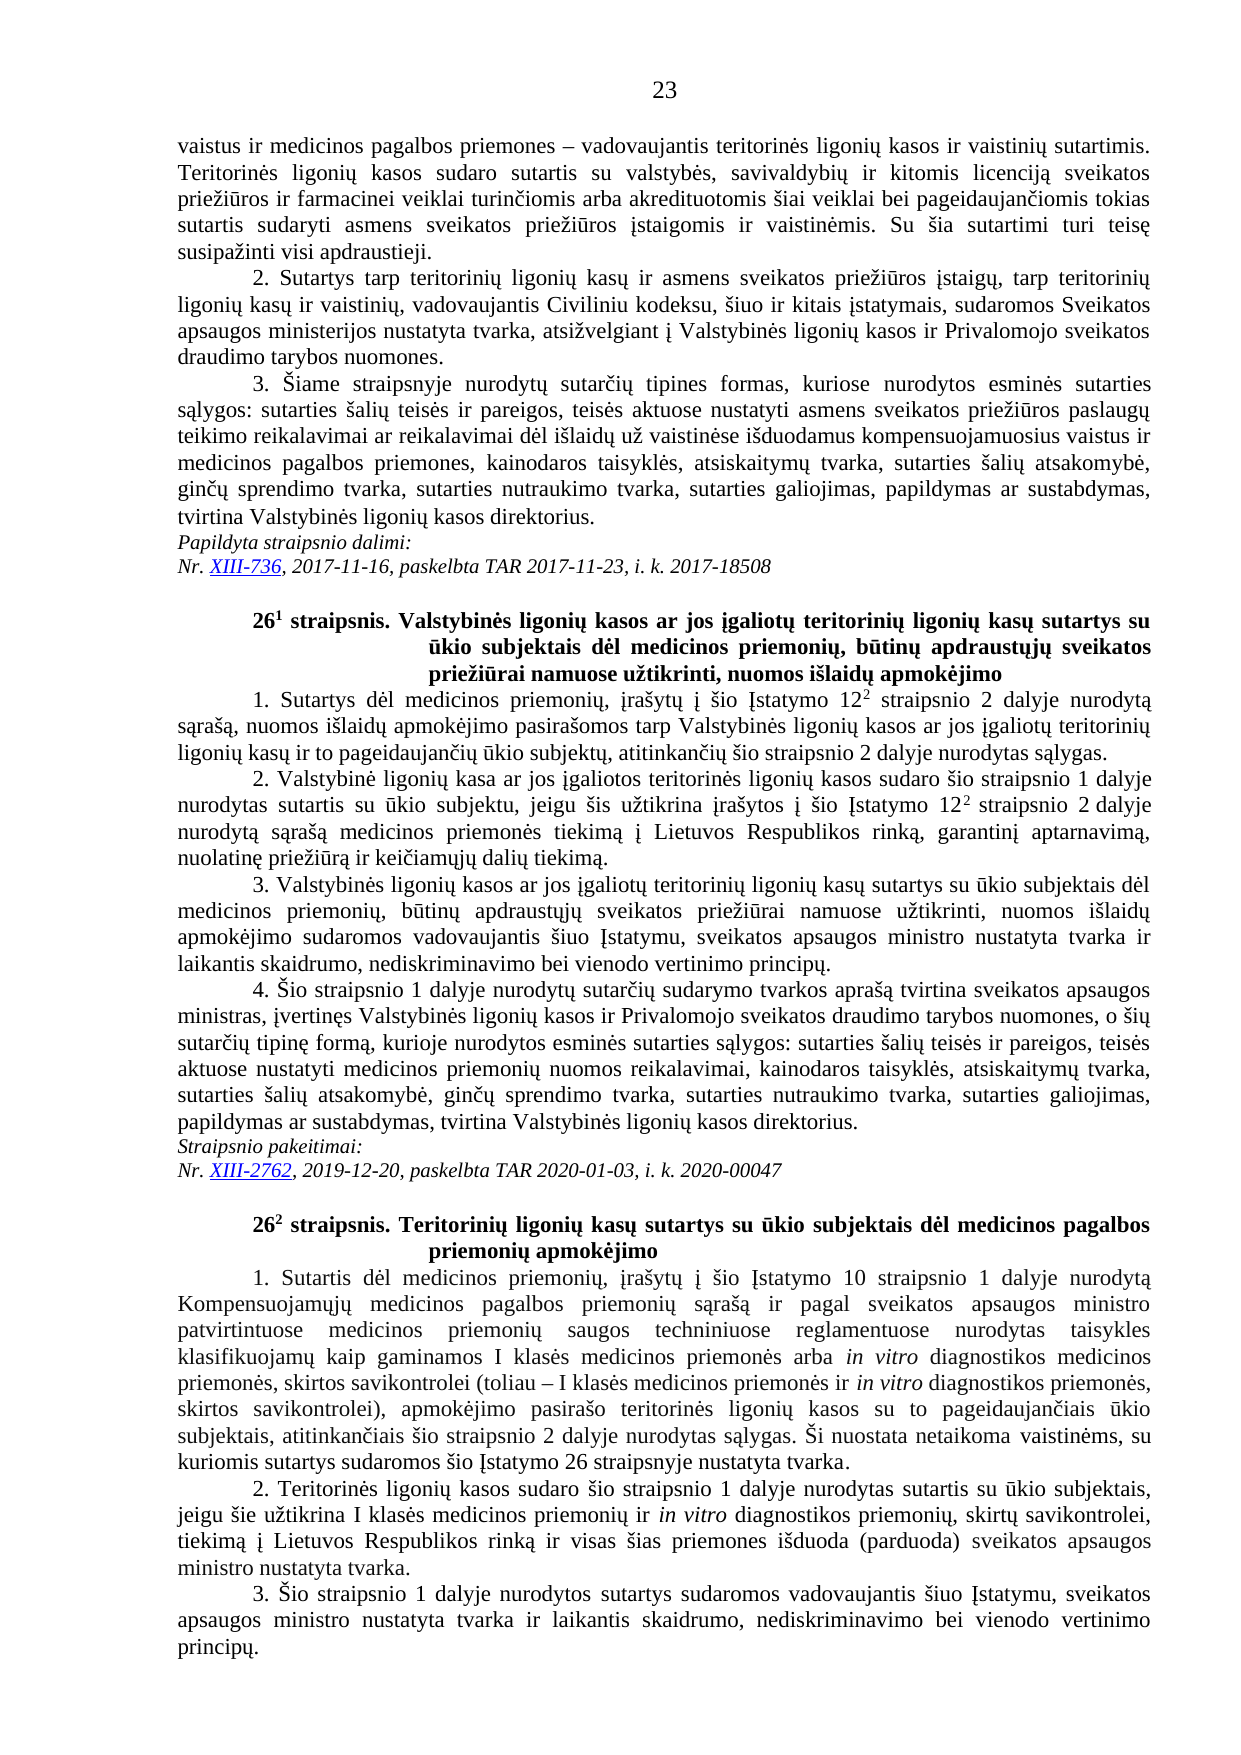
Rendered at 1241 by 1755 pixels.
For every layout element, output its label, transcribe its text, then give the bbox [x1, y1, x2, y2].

text Papildyta straipsnio dalimi: [177, 530, 1152, 554]
text 2. Teritorinės ligonių kasos sudaro šio straipsnio 1 dalyje nurodytas sutartis su ūkio subjektais, jeigu šie užtikrina I klasės medicinos priemonių ir in vitro diagnostikos priemonių, skirtų savikontrolei, tiekimą į Lietuvos Respublikos rinką ir visas šias priemones išduoda (parduoda) sveikatos apsaugos ministro nustatyta tvarka. [177, 1474, 1152, 1580]
text 2. Valstybinė ligonių kasa ar jos įgaliotos teritorinės ligonių kasos sudaro šio straipsnio 1 dalyje nurodytas sutartis su ūkio subjektu, jeigu šis užtikrina įrašytos į šio Įstatymo 122 straipsnio 2 dalyje nurodytą sąrašą medicinos priemonės tiekimą į Lietuvos Respublikos rinką, garantinį aptarnavimą, nuolatinę priežiūrą ir keičiamųjų dalių tiekimą. [177, 765, 1152, 871]
text 2. Sutartys tarp teritorinių ligonių kasų ir asmens sveikatos priežiūros įstaigų, tarp teritorinių ligonių kasų ir vaistinių, vadovaujantis Civiliniu kodeksu, šiuo ir kitais įstatymais, sudaromos Sveikatos apsaugos ministerijos nustatyta tvarka, atsižvelgiant į Valstybinės ligonių kasos ir Privalomojo sveikatos draudimo tarybos nuomones. [177, 264, 1152, 370]
text 3. Šio straipsnio 1 dalyje nurodytos sutartys sudaromos vadovaujantis šiuo Įstatymu, sveikatos apsaugos ministro nustatyta tvarka ir laikantis skaidrumo, nediskriminavimo bei vienodo vertinimo principų. [177, 1580, 1152, 1659]
text 1. Sutartis dėl medicinos priemonių, įrašytų į šio Įstatymo 10 straipsnio 1 dalyje nurodytą Kompensuojamųjų medicinos pagalbos priemonių sąrašą ir pagal sveikatos apsaugos ministro patvirtintuose medicinos priemonių saugos techniniuose reglamentuose nurodytas taisykles klasifikuojamų kaip gaminamos I klasės medicinos priemonės arba in vitro diagnostikos medicinos priemonės, skirtos savikontrolei (toliau – I klasės medicinos priemonės ir in vitro diagnostikos priemonės, skirtos savikontrolei), apmokėjimo pasirašo teritorinės ligonių kasos su to pageidaujančiais ūkio subjektais, atitinkančiais šio straipsnio 2 dalyje nurodytas sąlygas. Ši nuostata netaikoma vaistinėms, su kuriomis sutartys sudaromos šio Įstatymo 26 straipsnyje nustatyta tvarka. [177, 1264, 1152, 1474]
text Nr. XIII-2762, 2019-12-20, paskelbta TAR 2020-01-03, i. k. 2020-00047 [177, 1158, 1152, 1182]
text 4. Šio straipsnio 1 dalyje nurodytų sutarčių sudarymo tvarkos aprašą tvirtina sveikatos apsaugos ministras, įvertinęs Valstybinės ligonių kasos ir Privalomojo sveikatos draudimo tarybos nuomones, o šių sutarčių tipinę formą, kurioje nurodytos esminės sutarties sąlygos: sutarties šalių teisės ir pareigos, teisės aktuose nustatyti medicinos priemonių nuomos reikalavimai, kainodaros taisyklės, atsiskaitymų tvarka, sutarties šalių atsakomybė, ginčų sprendimo tvarka, sutarties nutraukimo tvarka, sutarties galiojimas, papildymas ar sustabdymas, tvirtina Valstybinės ligonių kasos direktorius. [177, 976, 1152, 1134]
text 3. Valstybinės ligonių kasos ar jos įgaliotų teritorinių ligonių kasų sutartys su ūkio subjektais dėl medicinos priemonių, būtinų apdraustųjų sveikatos priežiūrai namuose užtikrinti, nuomos išlaidų apmokėjimo sudaromos vadovaujantis šiuo Įstatymu, sveikatos apsaugos ministro nustatyta tvarka ir laikantis skaidrumo, nediskriminavimo bei vienodo vertinimo principų. [177, 871, 1152, 976]
text 3. Šiame straipsnyje nurodytų sutarčių tipines formas, kuriose nurodytos esminės sutarties sąlygos: sutarties šalių teisės ir pareigos, teisės aktuose nustatyti asmens sveikatos priežiūros paslaugų teikimo reikalavimai ar reikalavimai dėl išlaidų už vaistinėse išduodamus kompensuojamuosius vaistus ir medicinos pagalbos priemones, kainodaros taisyklės, atsiskaitymų tvarka, sutarties šalių atsakomybė, ginčų sprendimo tvarka, sutarties nutraukimo tvarka, sutarties galiojimas, papildymas ar sustabdymas, tvirtina Valstybinės ligonių kasos direktorius. [177, 370, 1152, 530]
text vaistus ir medicinos pagalbos priemones – vadovaujantis teritorinės ligonių kasos ir vaistinių sutartimis. Teritorinės ligonių kasos sudaro sutartis su valstybės, savivaldybių ir kitomis licenciją sveikatos priežiūros ir farmacinei veiklai turinčiomis arba akredituotomis šiai veiklai bei pageidaujančiomis tokias sutartis sudaryti asmens sveikatos priežiūros įstaigomis ir vaistinėmis. Su šia sutartimi turi teisę susipažinti visi apdraustieji. [177, 132, 1152, 264]
text 1. Sutartys dėl medicinos priemonių, įrašytų į šio Įstatymo 122 straipsnio 2 dalyje nurodytą sąrašą, nuomos išlaidų apmokėjimo pasirašomos tarp Valstybinės ligonių kasos ar jos įgaliotų teritorinių ligonių kasų ir to pageidaujančių ūkio subjektų, atitinkančių šio straipsnio 2 dalyje nurodytas sąlygas. [177, 686, 1152, 765]
text 262 straipsnis. Teritorinių ligonių kasų sutartys su ūkio subjektais dėl medicinos pagalbos priemonių apmokėjimo [252, 1211, 1152, 1264]
text Straipsnio pakeitimai: [177, 1134, 1152, 1158]
text 261 straipsnis. Valstybinės ligonių kasos ar jos įgaliotų teritorinių ligonių kasų sutartys su ūkio subjektais dėl medicinos priemonių, būtinų apdraustųjų sveikatos priežiūrai namuose užtikrinti, nuomos išlaidų apmokėjimo [252, 607, 1152, 686]
text Nr. XIII-736, 2017-11-16, paskelbta TAR 2017-11-23, i. k. 2017-18508 [177, 554, 1152, 578]
